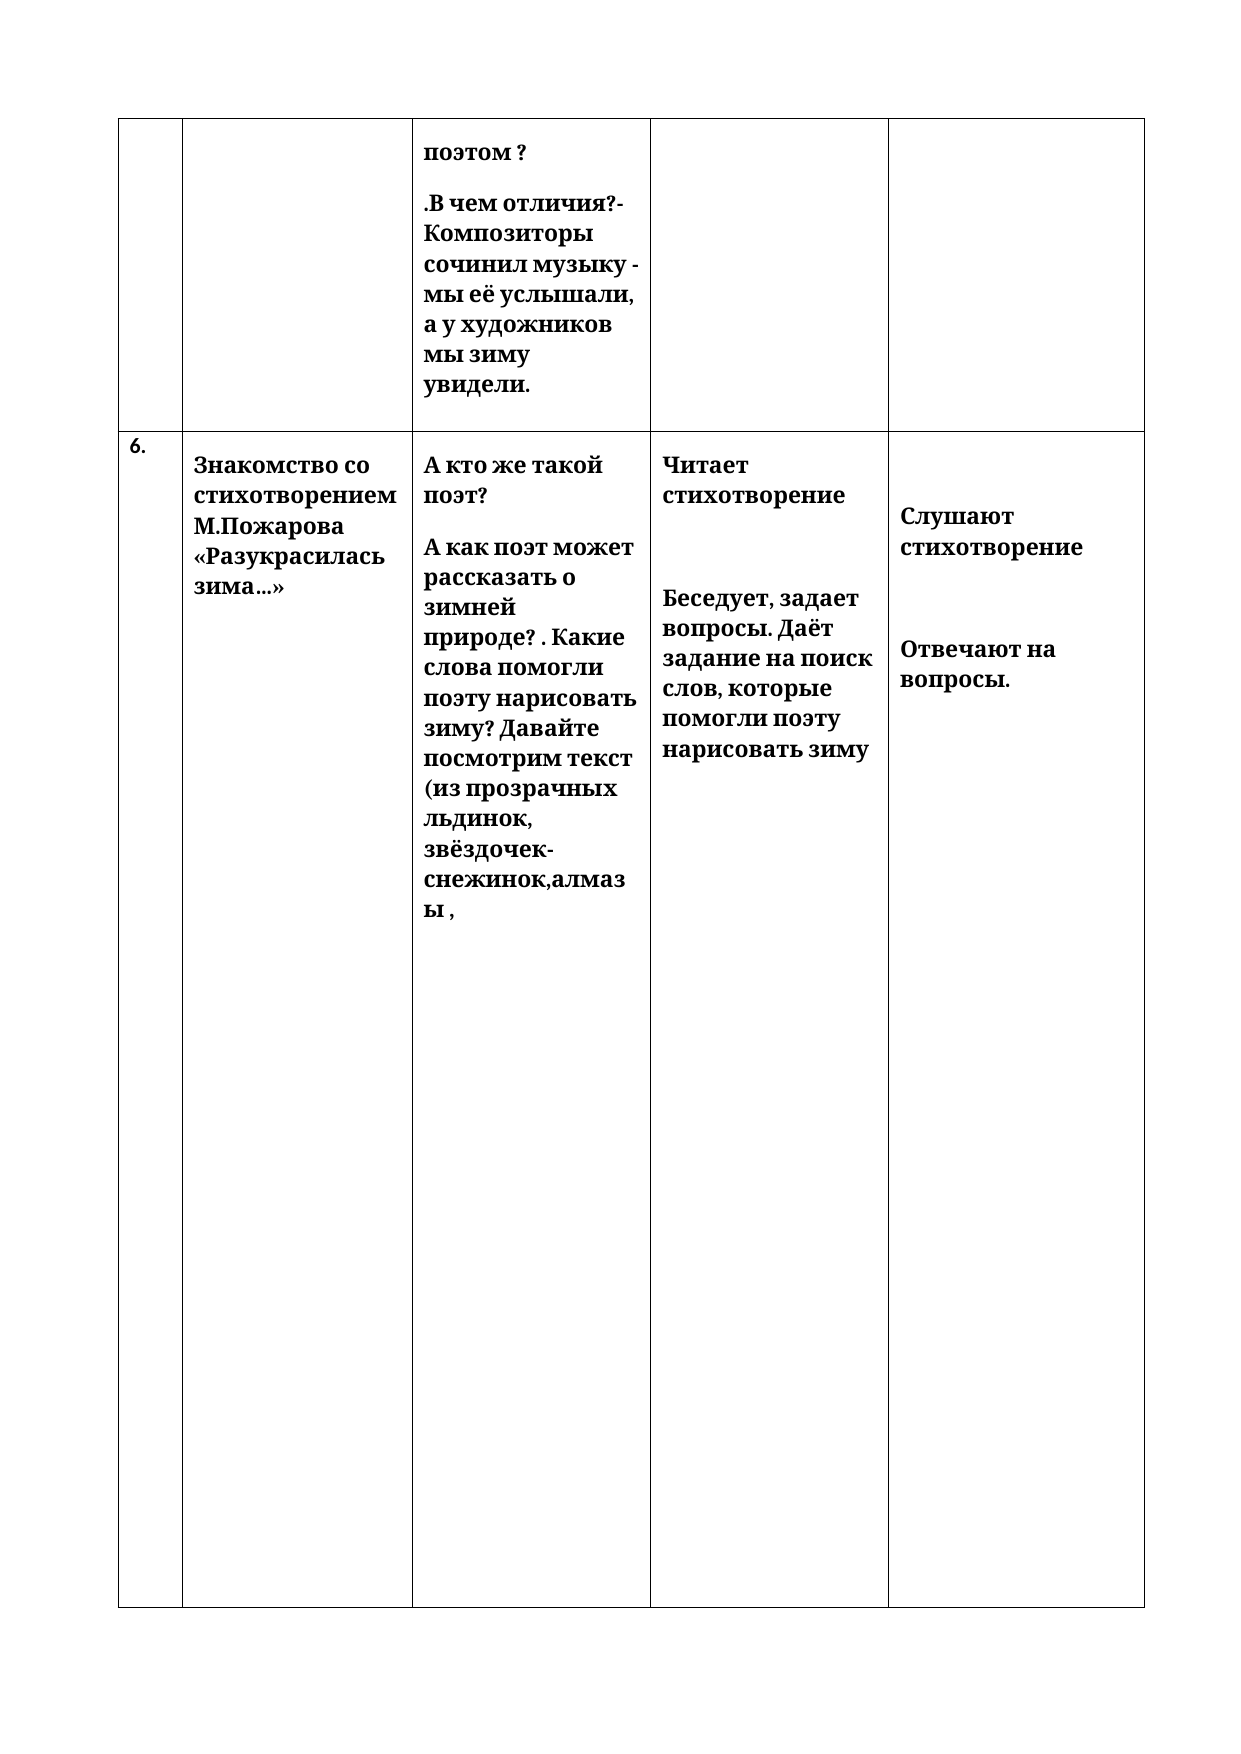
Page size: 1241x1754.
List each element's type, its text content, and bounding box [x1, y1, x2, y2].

table_cell [651, 119, 888, 431]
table_cell 6. [119, 432, 182, 1607]
table_cell [889, 119, 1144, 431]
table_cell Слушают стихотворение Отвечают на вопросы. [889, 432, 1144, 1607]
table_cell Знакомство со стихотворением М.Пожарова «Разукрасилась зима…» [183, 432, 412, 1607]
table_cell А кто же такой поэт? А как поэт может рассказать о зимней природе? . Какие слова помогли поэту нарисовать зиму? Давайте посмотрим текст (из прозрачных льдинок, звёздочек-снежинок,алмазы , [413, 432, 650, 1607]
table_cell [119, 119, 182, 431]
table_cell Читает стихотворение Беседует, задает вопросы. Даёт задание на поиск слов, которые помогли поэту нарисовать зиму [651, 432, 888, 1607]
table_cell [183, 119, 412, 431]
table_cell поэтом ? .В чем отличия?-Композиторы сочинил музыку - мы её услышали, а у художников мы зиму увидели. [413, 119, 650, 431]
